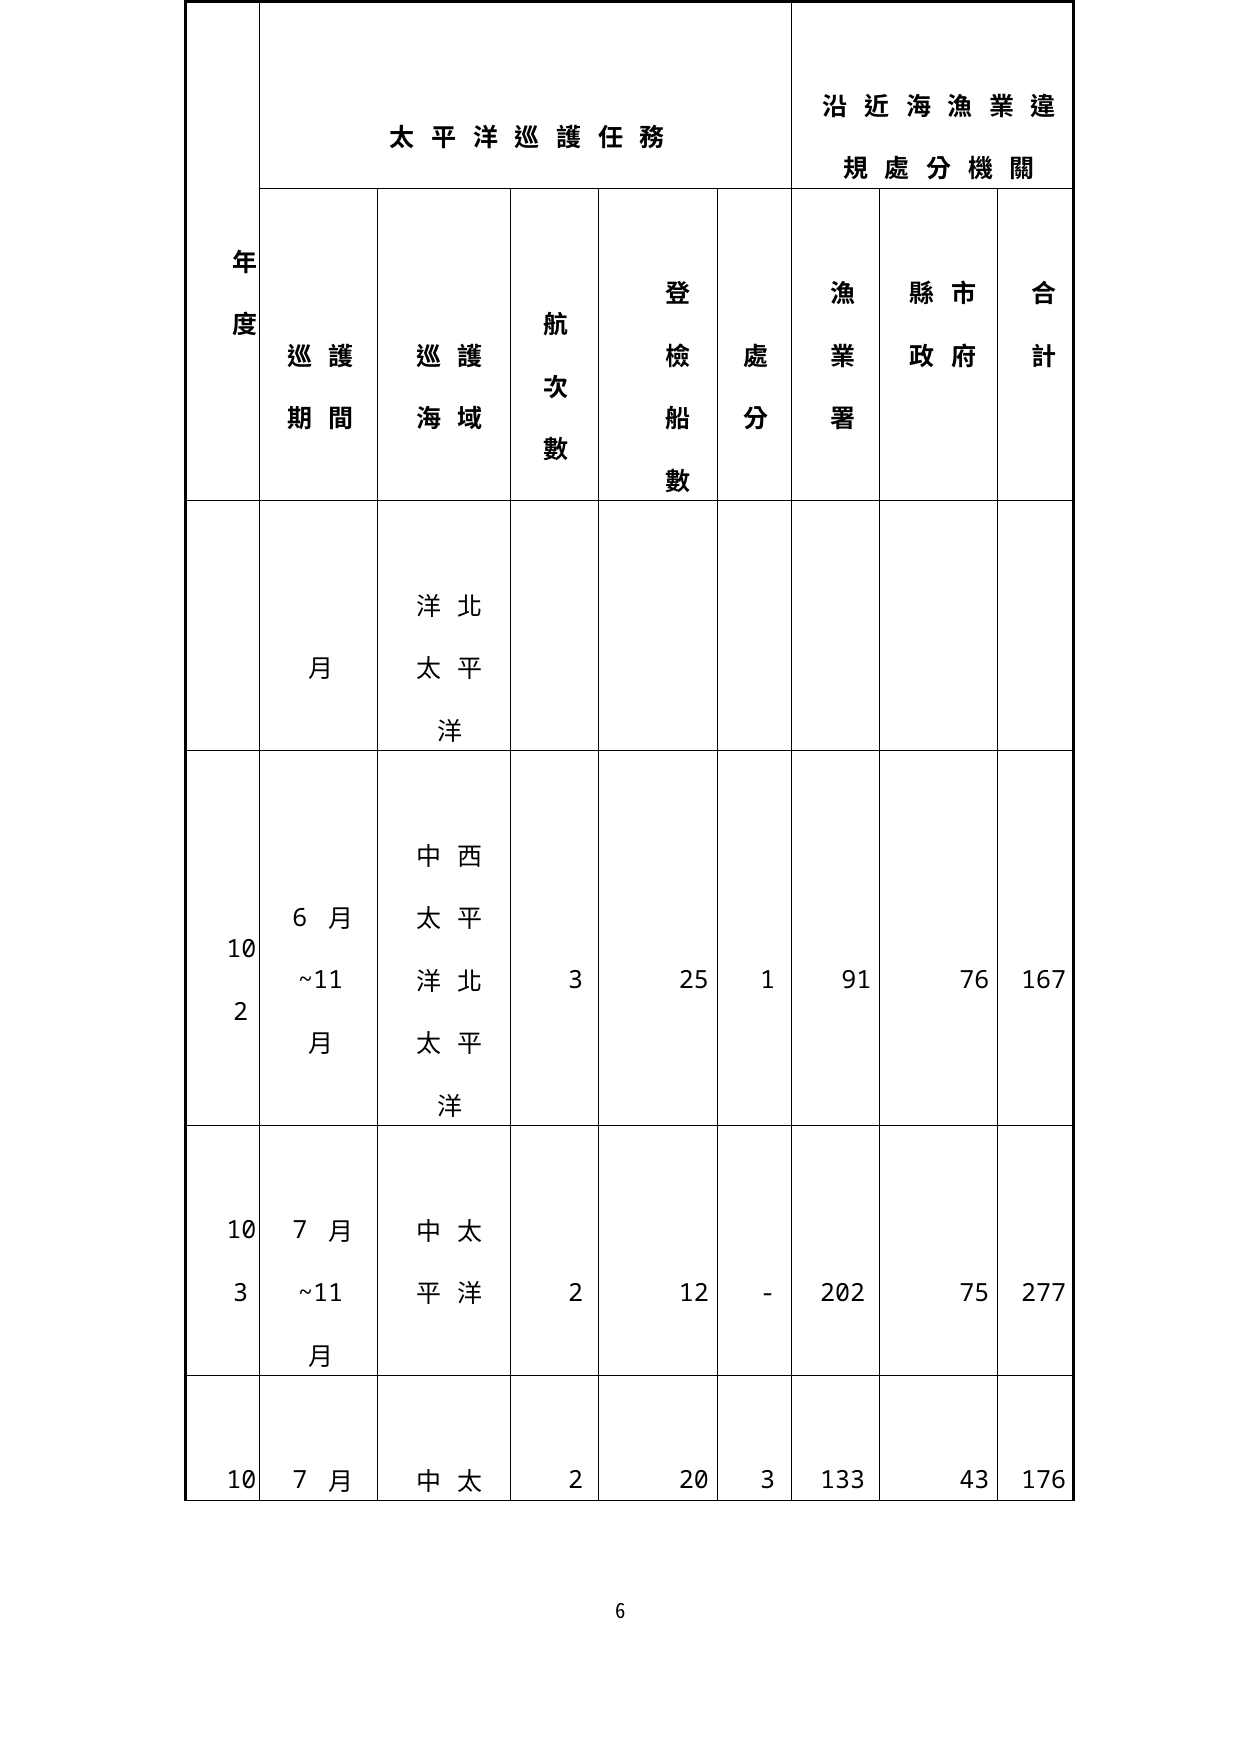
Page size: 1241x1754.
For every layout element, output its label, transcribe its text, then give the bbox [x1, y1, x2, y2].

table_cell 2 [511, 1376, 598, 1500]
table_cell 中太平洋 [378, 1126, 510, 1375]
table_cell 中太 [378, 1376, 510, 1500]
table_cell 76 [880, 751, 997, 1125]
table_cell 巡護期間 [260, 189, 377, 500]
table_cell 1 [718, 751, 791, 1125]
table_cell [187, 501, 259, 750]
table_cell 中西太平洋北太平洋 [378, 751, 510, 1125]
table_cell - [718, 501, 791, 750]
table_cell 20 [599, 1376, 717, 1500]
table_cell 2 [511, 1126, 598, 1375]
table_cell 103 [187, 1126, 259, 1375]
table_cell [599, 501, 717, 750]
table_cell 合計 [998, 189, 1072, 500]
table_cell 3 [718, 1376, 791, 1500]
table_cell 處分 [718, 189, 791, 500]
table_cell 202 [792, 1126, 879, 1375]
table_cell 75 [880, 1126, 997, 1375]
table_cell [998, 501, 1072, 750]
table_cell 登檢船數 [599, 189, 717, 500]
table_cell 3 [511, 751, 598, 1125]
table_cell 12 [599, 1126, 717, 1375]
table_cell 176 [998, 1376, 1072, 1500]
table_cell 漁業署 [792, 189, 879, 500]
table_cell [792, 501, 879, 750]
table_cell 43 [880, 1376, 997, 1500]
table_header 太平洋巡護任務 [260, 3, 791, 187]
table_cell 25 [599, 751, 717, 1125]
table_cell 7月 [260, 1376, 377, 1500]
table_cell 167 [998, 751, 1072, 1125]
table_cell 102 [187, 751, 259, 1125]
table_cell 91 [792, 751, 879, 1125]
table_header 年度 [187, 3, 259, 500]
table_header 沿近海漁業違規處分機關 [792, 3, 1072, 187]
table_cell [880, 501, 997, 750]
table_cell 133 [792, 1376, 879, 1500]
table_cell 10 [187, 1376, 259, 1500]
table_cell 航次數 [511, 189, 598, 500]
table_cell 縣市政府 [880, 189, 997, 500]
table_cell 7月~11月 [260, 1126, 377, 1375]
table_cell 月 [260, 501, 377, 750]
table_cell 277 [998, 1126, 1072, 1375]
table_cell 巡護海域 [378, 189, 510, 500]
table_cell 6月~11月 [260, 751, 377, 1125]
table_cell [511, 501, 598, 750]
table_cell 洋北太平洋 [378, 501, 510, 750]
table_cell - [718, 1126, 791, 1375]
